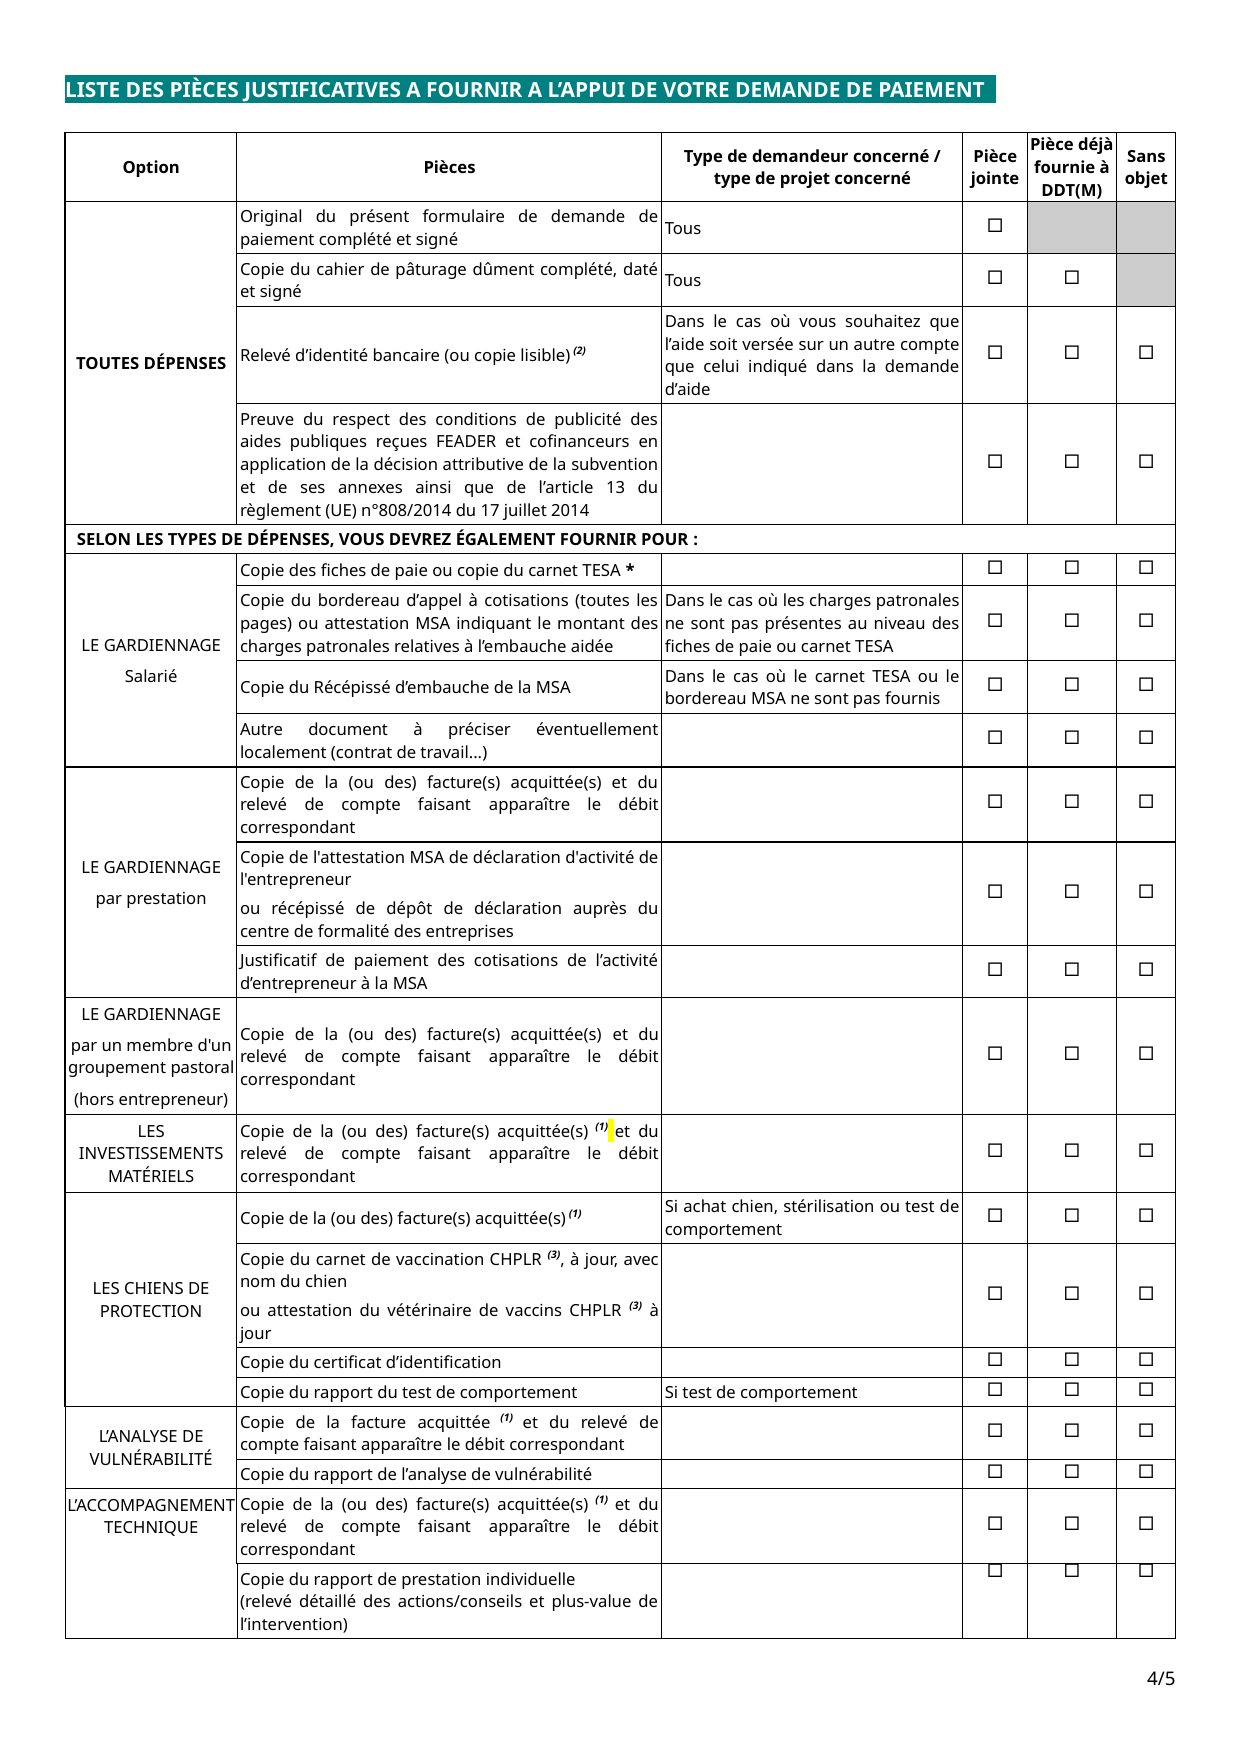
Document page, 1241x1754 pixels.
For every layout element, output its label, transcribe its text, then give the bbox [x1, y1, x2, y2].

table_cell Dans le cas où les charges patronales ne sont pas présentes au niveau des fiches de paie ou carnet TESA [662, 586, 962, 660]
table_cell  [1028, 661, 1116, 713]
table_cell  [1117, 661, 1175, 713]
table_cell  [1117, 1115, 1175, 1192]
table_cell Copie du Récépissé d’embauche de la MSA [237, 661, 661, 713]
table_cell  [963, 554, 1027, 585]
table_cell  [1117, 1193, 1175, 1243]
table_cell  [1117, 1244, 1175, 1347]
table_cell L’accompagnement technique [66, 1489, 237, 1638]
table_cell [662, 404, 962, 524]
table_cell  [1117, 1378, 1175, 1406]
table_cell  [1117, 404, 1175, 524]
table_cell LES Investissements matériels [66, 1115, 236, 1192]
table_header Pièce déjà fournie à DDT(M) [1028, 133, 1116, 201]
table_cell Dans le cas où vous souhaitez que l’aide soit versée sur un autre compte que celui indiqué dans la demande d’aide [662, 307, 962, 403]
table_cell Selon les types de dépenses, vous devrez également fournir pour : [66, 525, 963, 553]
table_cell  [963, 946, 1027, 997]
table_cell  [963, 1193, 1027, 1243]
table_cell Copie du certificat d’identification [237, 1348, 661, 1377]
table_cell Copie du bordereau d’appel à cotisations (toutes les pages) ou attestation MSA indiquant le montant des charges patronales relatives à l’embauche aidée [237, 586, 661, 660]
table_cell  [1028, 1193, 1116, 1243]
table_cell [662, 768, 962, 841]
table_cell Copie de la (ou des) facture(s) acquittée(s) (1) [237, 1193, 661, 1243]
table_cell  [963, 1564, 1027, 1638]
table_cell  [963, 586, 1027, 660]
table_cell Copie de la (ou des) facture(s) acquittée(s) (1) et du relevé de compte faisant apparaître le débit correspondant [237, 1115, 661, 1192]
table_cell  [1028, 1378, 1116, 1406]
table_cell Si test de comportement [662, 1378, 962, 1406]
table_cell Si achat chien, stérilisation ou test de comportement [662, 1193, 962, 1243]
table_cell Autre document à préciser éventuellement localement (contrat de travail...) [237, 714, 661, 766]
table_cell LES CHIENS DE PROTECTION [66, 1193, 236, 1406]
table_cell  [1028, 1348, 1116, 1377]
table_cell [662, 554, 962, 585]
table_cell Preuve du respect des conditions de publicité des aides publiques reçues FEADER et cofinanceurs en application de la décision attributive de la subvention et de ses annexes ainsi que de l’article 13 du règlement (UE) n°808/2014 du 17 juillet 2014 [237, 404, 661, 524]
table_cell  [963, 1407, 1027, 1458]
table_cell Copie des fiches de paie ou copie du carnet TESA * [237, 554, 661, 585]
table_cell Copie du rapport de prestation individuelle (relevé détaillé des actions/conseils et plus-value de l’intervention) [238, 1564, 661, 1638]
table_cell [662, 998, 962, 1114]
table_cell Original du présent formulaire de demande de paiement complété et signé [237, 202, 661, 253]
table_header Pièce jointe [963, 133, 1027, 201]
table_cell Copie de la (ou des) facture(s) acquittée(s) et du relevé de compte faisant apparaître le débit correspondant [237, 768, 661, 841]
table_cell  [1028, 1244, 1116, 1347]
table_cell Copie du carnet de vaccination CHPLR (3), à jour, avec nom du chien ou attestation du vétérinaire de vaccins CHPLR (3) à jour [237, 1244, 661, 1347]
table_cell  [963, 404, 1027, 524]
table_cell [662, 1564, 962, 1638]
table_cell  [1117, 554, 1175, 585]
table_cell  [963, 307, 1027, 403]
table_cell  [1028, 1460, 1116, 1488]
table_cell [1116, 525, 1175, 553]
table_cell  [963, 998, 1027, 1114]
table_cell  [1117, 768, 1175, 841]
table_cell  [1117, 843, 1175, 945]
table_cell  [1028, 1115, 1116, 1192]
text LISTE DES PIÈCES JUSTIFICATIVES A FOURNIR A L’APPUI DE VOTRE DEMANDE de paiement [65, 75, 1175, 103]
table_cell Copie du rapport de l’analyse de vulnérabilité [237, 1460, 661, 1488]
table_cell  [963, 714, 1027, 766]
table_cell [662, 1115, 962, 1192]
table_cell  [1117, 998, 1175, 1114]
table_cell  [963, 768, 1027, 841]
table_cell  [1028, 1489, 1116, 1563]
table_cell  [963, 843, 1027, 945]
table_cell Copie du rapport du test de comportement [237, 1378, 661, 1406]
table_cell [963, 525, 1027, 553]
table_cell Tous [662, 254, 962, 306]
table_header Type de demandeur concerné / type de projet concerné [662, 133, 962, 201]
table_cell [662, 714, 962, 766]
table_cell LE GARDIENNAGE par prestation [66, 768, 236, 997]
table_cell  [1028, 768, 1116, 841]
table_cell [662, 1489, 962, 1563]
table_cell  [1028, 254, 1116, 306]
table_cell [1117, 202, 1175, 253]
table_cell  [1117, 1489, 1175, 1563]
table_cell  [963, 202, 1027, 253]
table_cell [1027, 525, 1116, 553]
table_cell [1117, 254, 1175, 306]
table_cell  [963, 254, 1027, 306]
table_cell  [1028, 404, 1116, 524]
table_cell  [1117, 946, 1175, 997]
table_cell [662, 843, 962, 945]
table_cell Copie de la facture acquittée (1) et du relevé de compte faisant apparaître le débit correspondant [237, 1407, 661, 1458]
table_cell Justificatif de paiement des cotisations de l’activité d’entrepreneur à la MSA [237, 946, 661, 997]
table_cell [662, 1460, 962, 1488]
table_cell [662, 1348, 962, 1377]
table_cell  [1117, 1564, 1175, 1638]
table_cell  [1117, 1348, 1175, 1377]
table_cell  [1117, 586, 1175, 660]
table_cell [1028, 202, 1116, 253]
table_cell  [1117, 714, 1175, 766]
table_cell [662, 1407, 962, 1458]
table_cell  [963, 1460, 1027, 1488]
table_cell Copie de la (ou des) facture(s) acquittée(s) (1) et du relevé de compte faisant apparaître le débit correspondant [237, 1489, 661, 1563]
table_cell  [1117, 1407, 1175, 1458]
table_cell  [1028, 714, 1116, 766]
table_cell Tous [662, 202, 962, 253]
table_cell  [963, 1489, 1027, 1563]
table_header Option [66, 133, 236, 201]
table_cell Dans le cas où le carnet TESA ou le bordereau MSA ne sont pas fournis [662, 661, 962, 713]
table_cell  [1117, 307, 1175, 403]
table_cell  [963, 1115, 1027, 1192]
table_cell  [963, 661, 1027, 713]
table_cell Le GARDIENNAGE Salarié [66, 554, 236, 766]
table_cell  [1028, 843, 1116, 945]
table_cell TOUTEs dépenses [66, 202, 236, 524]
table_cell  [1028, 1564, 1116, 1638]
table_cell  [1028, 946, 1116, 997]
table_cell Copie de l'attestation MSA de déclaration d'activité de l'entrepreneur ou récépissé de dépôt de déclaration auprès du centre de formalité des entreprises [237, 843, 661, 945]
table_cell L’ANALYSE DE VULNÉRABILITÉ [66, 1407, 236, 1488]
table_cell  [963, 1244, 1027, 1347]
table_cell  [1028, 554, 1116, 585]
table_cell  [1028, 1407, 1116, 1458]
table_cell  [1028, 586, 1116, 660]
table_cell LE GARDIENNAGE par un membre d'un groupement pastoral (hors entrepreneur) [66, 998, 236, 1114]
table_cell  [963, 1348, 1027, 1377]
table_cell Copie du cahier de pâturage dûment complété, daté et signé [237, 254, 661, 306]
table_cell Relevé d’identité bancaire (ou copie lisible) (2) [237, 307, 661, 403]
table_header Sans objet [1117, 133, 1175, 201]
table_cell  [963, 1378, 1027, 1406]
table_cell  [1117, 1460, 1175, 1488]
table_cell [662, 1244, 962, 1347]
table_cell  [1028, 998, 1116, 1114]
table_cell [662, 946, 962, 997]
table_cell Copie de la (ou des) facture(s) acquittée(s) et du relevé de compte faisant apparaître le débit correspondant [237, 998, 661, 1114]
table_header Pièces [237, 133, 661, 201]
table_cell  [1028, 307, 1116, 403]
